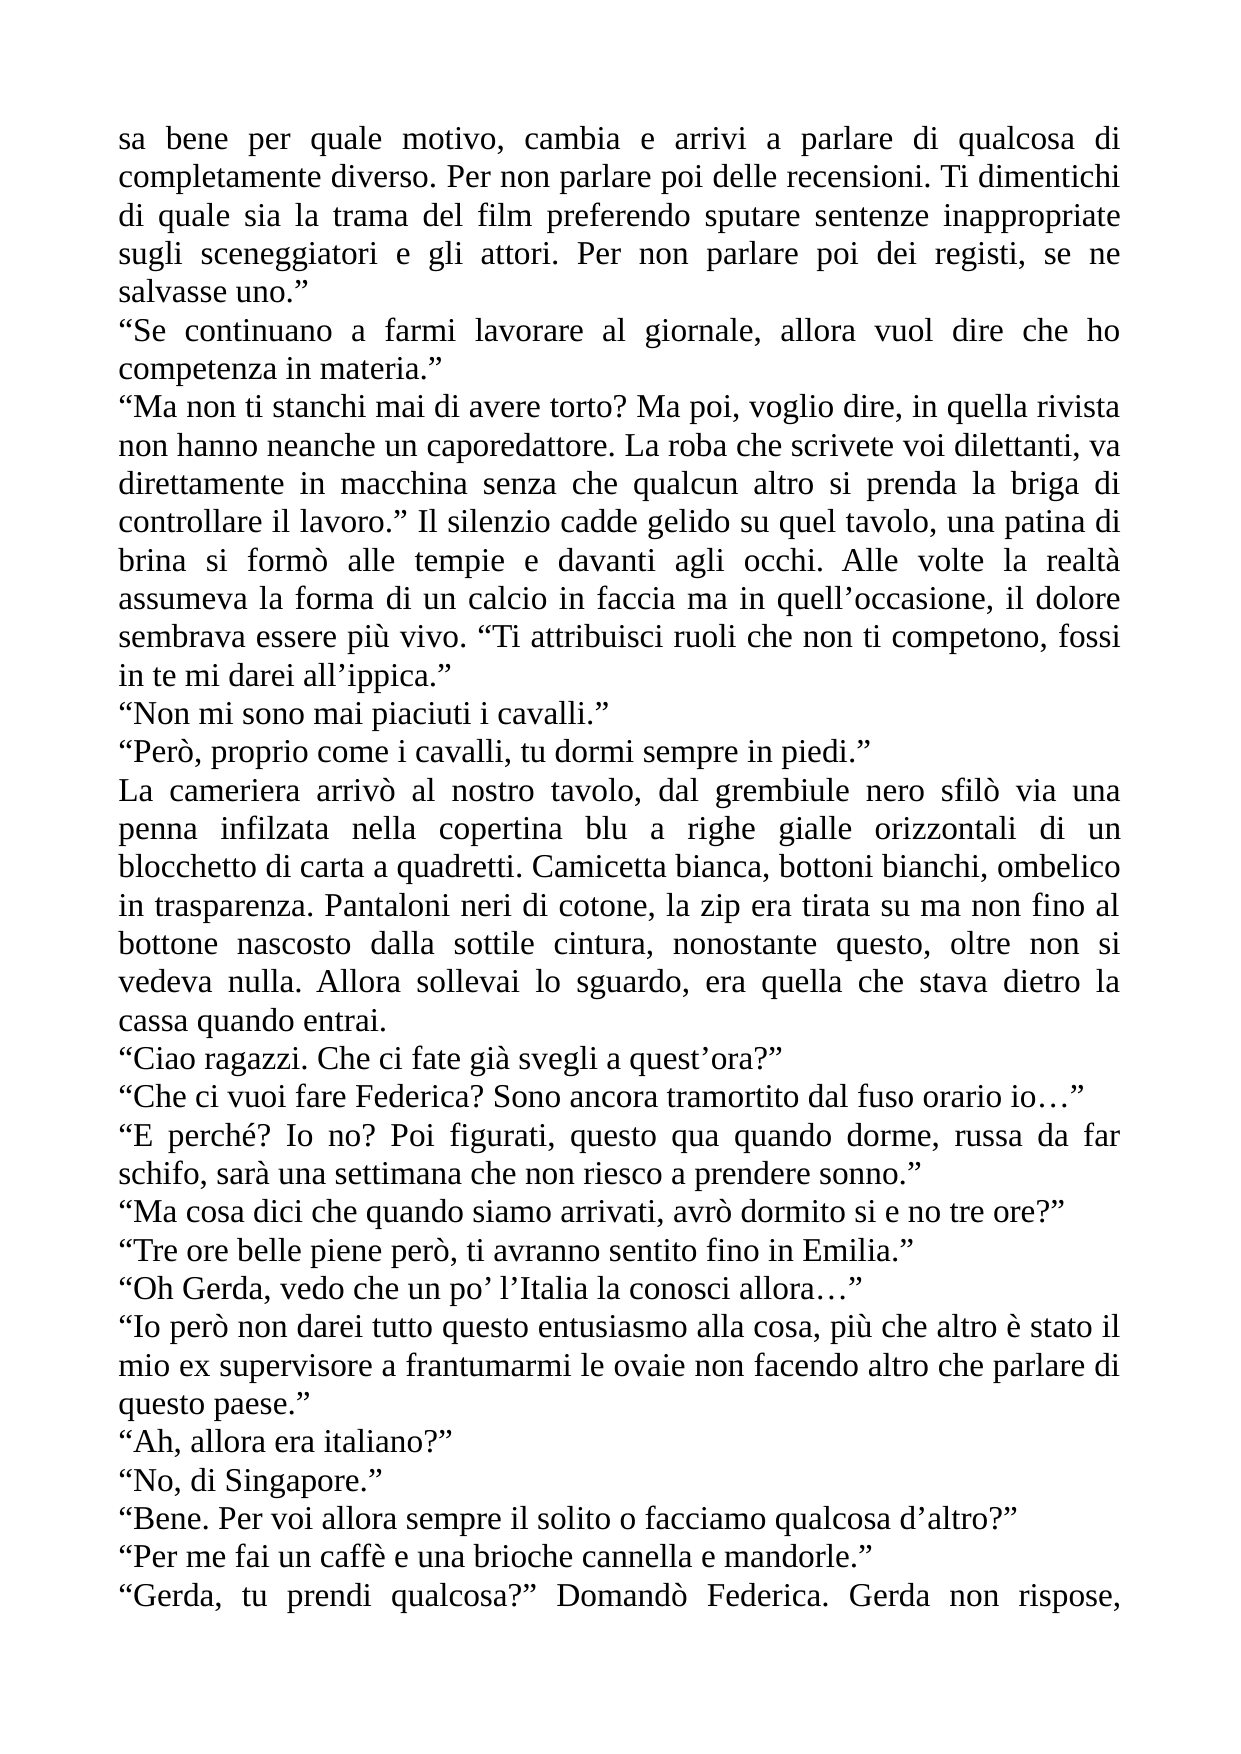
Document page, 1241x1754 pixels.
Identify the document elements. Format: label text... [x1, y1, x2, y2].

text “Gerda, tu prendi qualcosa?” Domandò Federica. Gerda non rispose, [118, 1575, 1122, 1613]
text La cameriera arrivò al nostro tavolo, dal grembiule nero sfilò via una penna infilzata nella copertina blu a righe gialle orizzontali di un blocchetto di carta a quadretti. Camicetta bianca, bottoni bianchi, ombelico in trasparenza. Pantaloni neri di cotone, la zip era tirata su ma non fino al bottone nascosto dalla sottile cintura, nonostante questo, oltre non si vedeva nulla. Allora sollevai lo sguardo, era quella che stava dietro la cassa quando entrai. [118, 770, 1122, 1038]
text “Io però non darei tutto questo entusiasmo alla cosa, più che altro è stato il mio ex supervisore a frantumarmi le ovaie non facendo altro che parlare di questo paese.” [118, 1306, 1122, 1421]
text “Per me fai un caffè e una brioche cannella e mandorle.” [118, 1536, 1122, 1575]
text “Ah, allora era italiano?” [118, 1421, 1122, 1460]
text “Bene. Per voi allora sempre il solito o facciamo qualcosa d’altro?” [118, 1498, 1122, 1536]
text “Ma non ti stanchi mai di avere torto? Ma poi, voglio dire, in quella rivista non hanno neanche un caporedattore. La roba che scrivete voi dilettanti, va direttamente in macchina senza che qualcun altro si prenda la briga di controllare il lavoro.” Il silenzio cadde gelido su quel tavolo, una patina di brina si formò alle tempie e davanti agli occhi. Alle volte la realtà assumeva la forma di un calcio in faccia ma in quell’occasione, il dolore sembrava essere più vivo. “Ti attribuisci ruoli che non ti competono, fossi in te mi darei all’ippica.” [118, 386, 1122, 693]
text “Però, proprio come i cavalli, tu dormi sempre in piedi.” [118, 731, 1122, 770]
text “Tre ore belle piene però, ti avranno sentito fino in Emilia.” [118, 1230, 1122, 1268]
text sa bene per quale motivo, cambia e arrivi a parlare di qualcosa di completamente diverso. Per non parlare poi delle recensioni. Ti dimentichi di quale sia la trama del film preferendo sputare sentenze inappropriate sugli sceneggiatori e gli attori. Per non parlare poi dei registi, se ne salvasse uno.” [118, 118, 1122, 310]
text “Non mi sono mai piaciuti i cavalli.” [118, 693, 1122, 731]
text “Oh Gerda, vedo che un po’ l’Italia la conosci allora…” [118, 1268, 1122, 1306]
text “Che ci vuoi fare Federica? Sono ancora tramortito dal fuso orario io…” [118, 1076, 1122, 1115]
text “Ma cosa dici che quando siamo arrivati, avrò dormito si e no tre ore?” [118, 1191, 1122, 1230]
text “Se continuano a farmi lavorare al giornale, allora vuol dire che ho competenza in materia.” [118, 310, 1122, 386]
text “E perché? Io no? Poi figurati, questo qua quando dorme, russa da far schifo, sarà una settimana che non riesco a prendere sonno.” [118, 1115, 1122, 1191]
text “Ciao ragazzi. Che ci fate già svegli a quest’ora?” [118, 1038, 1122, 1076]
text “No, di Singapore.” [118, 1460, 1122, 1498]
